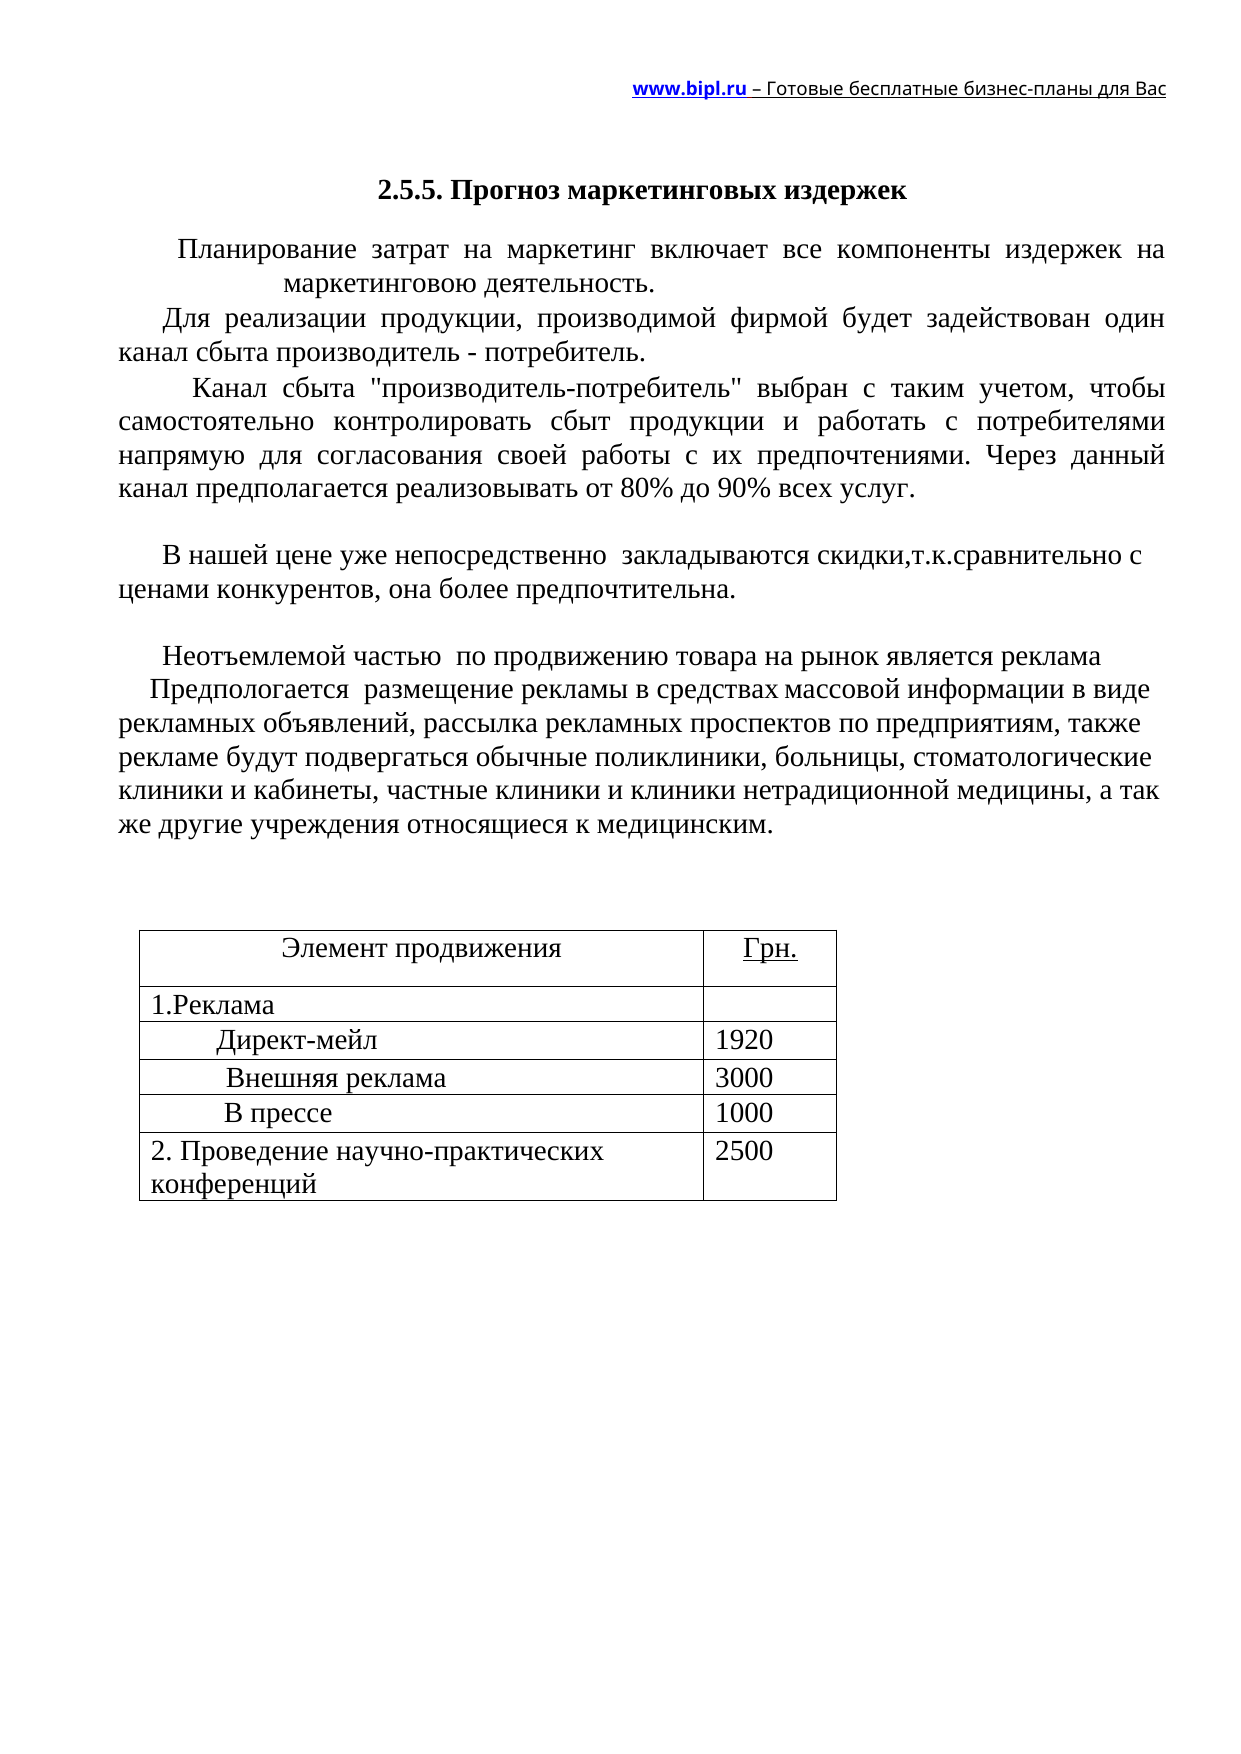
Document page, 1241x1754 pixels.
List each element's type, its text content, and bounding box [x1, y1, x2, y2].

table_cell 1920 [704, 1022, 836, 1059]
table_cell 1000 [704, 1095, 836, 1132]
table_cell В прессе [140, 1095, 703, 1132]
subtitle 2.5.5. Прогноз маркетинговых издержек [118, 172, 1166, 205]
table_cell 1.Реклама [140, 987, 703, 1021]
table_cell 2500 [704, 1133, 836, 1200]
table_cell Директ-мейл [140, 1022, 703, 1059]
table_cell Внешняя реклама [140, 1060, 703, 1094]
table_cell 2. Проведение научно-практических конференций [140, 1133, 703, 1200]
table_cell 3000 [704, 1060, 836, 1094]
table_header Элемент продвижения [140, 931, 703, 986]
text Для реализации продукции, производимой фирмой будет задействован один канал сбыта производитель - потребитель. [118, 301, 1166, 368]
text Неотъемлемой частью по продвижению товара на рынок является реклама [118, 638, 1166, 672]
text В нашей цене уже непосредственно закладываются скидки,т.к.сравнительно с ценами конкурентов, она более предпочтительна. [118, 537, 1166, 604]
table_cell [704, 987, 836, 1021]
text Канал сбыта "производитель-потребитель" выбран с таким учетом, чтобы самостоятельно контролировать сбыт продукции и работать с потребителями напрямую для согласования своей работы с их предпочтениями. Через данный канал предполагается реализовывать от 80% до 90% всех услуг. [118, 370, 1166, 504]
text Предпологается размещение рекламы в средствах массовой информации в виде рекламных объявлений, рассылка рекламных проспектов по предприятиям, также рекламе будут подвергаться обычные поликлиники, больницы, стоматологические клиники и кабинеты, частные клиники и клиники нетрадиционной медицины, а так же другие учреждения относящиеся к медицинским. [118, 672, 1166, 839]
table_header Грн. [704, 931, 836, 986]
subtitle Планирование затрат на маркетинг включает все компоненты издержек на маркетинговою деятельность. [118, 231, 1166, 298]
